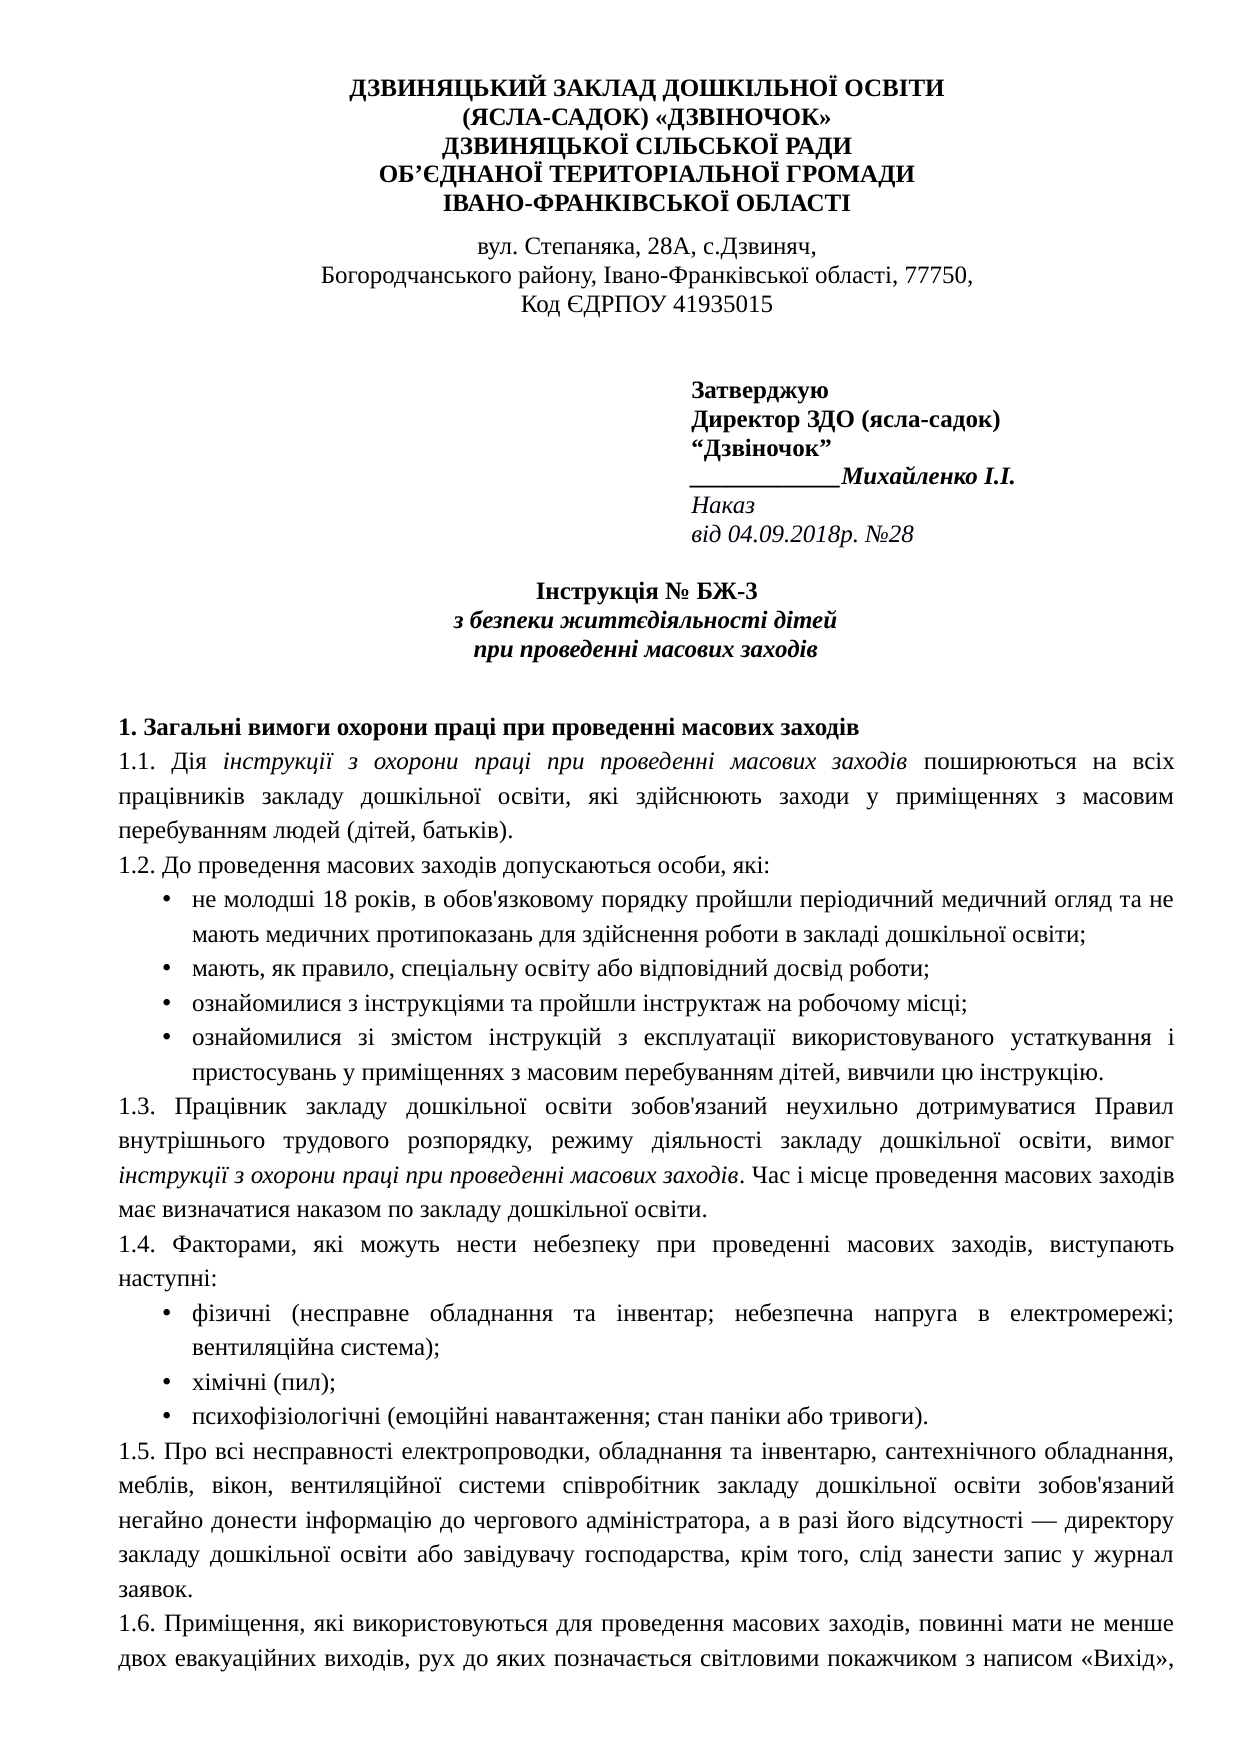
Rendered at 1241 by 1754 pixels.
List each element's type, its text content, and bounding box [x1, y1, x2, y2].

list фізичні (несправне обладнання та інвентар; небезпечна напруга в електромережі; вентиляційна система); [162, 1298, 1175, 1361]
list не молодші 18 років, в обов'язковому порядку пройшли періодичний медичний огляд та не мають медичних протипоказань для здійснення роботи в закладі дошкільної освіти; [162, 884, 1175, 947]
text ОБ’ЄДНАНОЇ ТЕРИТОРІАЛЬНОЇ ГРОМАДИ [118, 159, 1176, 188]
list мають, як правило, спеціальну освіту або відповідний досвід роботи; [162, 953, 1175, 982]
text (ЯСЛА-САДОК) «ДЗВІНОЧОК» [118, 102, 1176, 131]
text при проведенні масових заходів [118, 634, 1175, 663]
list ознайомилися зі змістом інструкцій з експлуатації використовуваного устаткування і пристосувань у приміщеннях з масовим перебуванням дітей, вивчили цю інструкцію. [162, 1022, 1175, 1085]
text Код ЄДРПОУ 41935015 [118, 289, 1175, 318]
text вул. Степаняка, 28А, с.Дзвиняч, [118, 231, 1176, 260]
text від 04.09.2018р. №28 [691, 519, 1175, 548]
text 1.4. Факторами, які можуть нести небезпеку при проведенні масових заходів, виступають наступні: [118, 1229, 1175, 1292]
text Затверджую [691, 375, 1175, 404]
text 1.5. Про всі несправності електропроводки, обладнання та інвентарю, сантехнічного обладнання, меблів, вікон, вентиляційної системи співробітник закладу дошкільної освіти зобов'язаний негайно донести інформацію до чергового адміністратора, а в разі його відсутності — директору закладу дошкільної освіти або завідувачу господарства, крім того, слід занести запис у журнал заявок. 1.6. Приміщення, які використовуються для проведення масових заходів, повинні мати не менше двох евакуаційних виходів, рух до яких позначається світловими покажчиком з написом «Вихід», [118, 1436, 1175, 1671]
text ІВАНО-ФРАНКІВСЬКОЇ ОБЛАСТІ [118, 188, 1176, 217]
subtitle Інструкція № БЖ-3 з безпеки життєдіяльності дітей [118, 576, 1175, 634]
text Богородчанського району, Івано-Франківської області, 77750, [118, 260, 1176, 289]
text 1. Загальні вимоги охорони праці при проведенні масових заходів [118, 712, 1175, 741]
text 1.1. Дія інструкції з охорони праці при проведенні масових заходів поширюються на всіх працівників закладу дошкільної освіти, які здійснюють заходи у приміщеннях з масовим перебуванням людей (дітей, батьків). [118, 746, 1175, 844]
text 1.3. Працівник закладу дошкільної освіти зобов'язаний неухильно дотримуватися Правил внутрішнього трудового розпорядку, режиму діяльності закладу дошкільної освіти, вимог інструкції з охорони праці при проведенні масових заходів. Час і місце проведення масових заходів має визначатися наказом по закладу дошкільної освіти. [118, 1091, 1175, 1223]
text “Дзвіночок” [691, 433, 1175, 461]
text ____________Михайленко І.І. [691, 461, 1175, 490]
text Директор ЗДО (ясла-садок) [691, 404, 1175, 433]
list хімічні (пил); [162, 1367, 1175, 1396]
text Наказ [691, 490, 1175, 519]
text ДЗВИНЯЦЬКОЇ СІЛЬСЬКОЇ РАДИ [118, 131, 1176, 159]
list ознайомилися з інструкціями та пройшли інструктаж на робочому місці; [162, 988, 1175, 1016]
text 1.2. До проведення масових заходів допускаються особи, які: [118, 850, 1175, 878]
text ДЗВИНЯЦЬКИЙ ЗАКЛАД ДОШКІЛЬНОЇ ОСВІТИ [118, 73, 1176, 102]
list психофізіологічні (емоційні навантаження; стан паніки або тривоги). [162, 1401, 1175, 1430]
